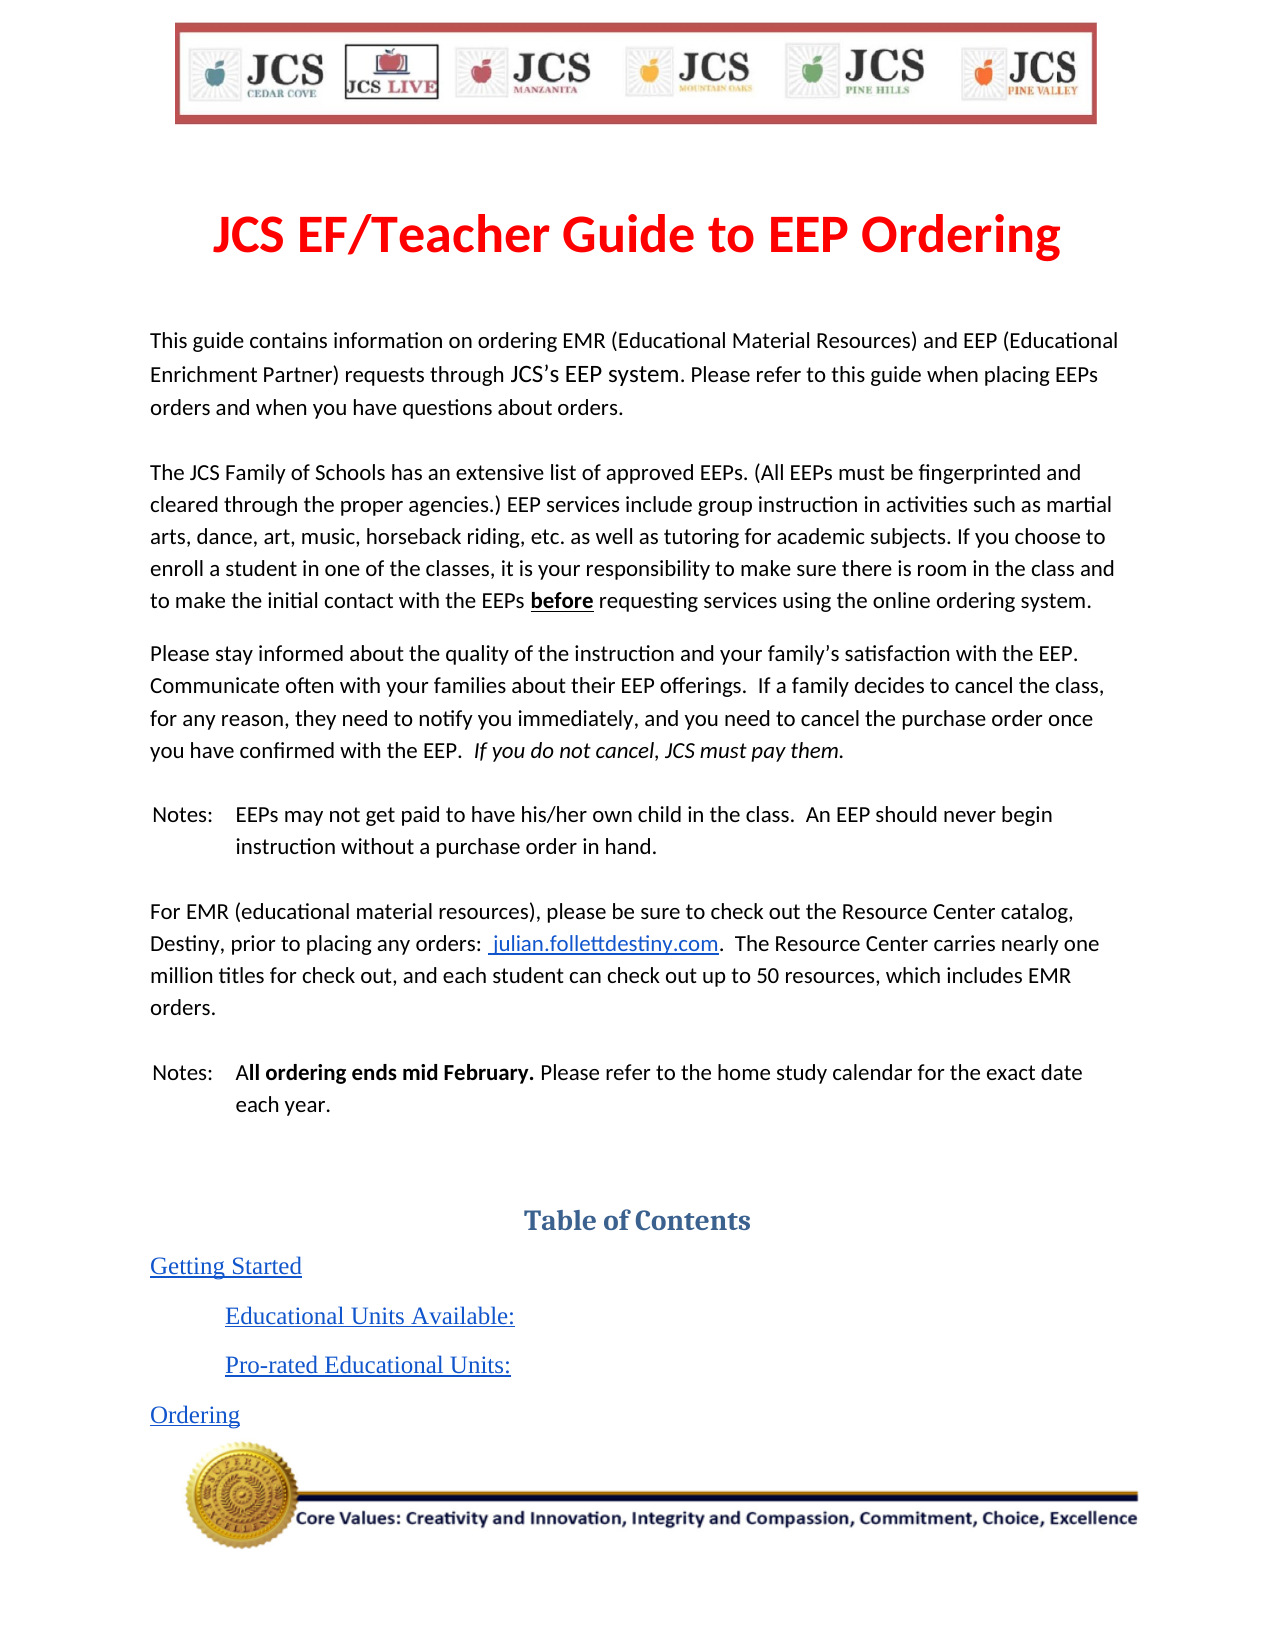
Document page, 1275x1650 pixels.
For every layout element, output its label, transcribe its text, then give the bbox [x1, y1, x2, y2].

text JCS EF/Teacher Guide to EEP Ordering [150, 200, 1125, 266]
text Ordering [150, 1400, 1125, 1429]
picture [150, 1429, 1172, 1575]
text Getting Started [150, 1251, 1125, 1280]
text Table of Contents [150, 1204, 1125, 1238]
text Notes: EEPs may not get paid to have his/her own child in the class. An EEP should never begin instruction without a purchase order in hand. [152, 800, 1125, 861]
picture [150, 0, 1125, 144]
text Pro-rated Educational Units: [225, 1350, 1125, 1379]
text The JCS Family of Schools has an extensive list of approved EEPs. (All EEPs must be fingerprinted and cleared through the proper agencies.) EEP services include group instruction in activities such as martial arts, dance, art, music, horseback riding, etc. as well as tutoring for academic subjects. If you choose to enroll a student in one of the classes, it is your responsibility to make sure there is room in the class and to make the initial contact with the EEPs before requesting services using the online ordering system. [150, 458, 1125, 614]
text Please stay informed about the quality of the instruction and your family’s satisfaction with the EEP. Communicate often with your families about their EEP offerings. If a family decides to cancel the class, for any reason, they need to notify you immediately, and you need to cancel the purchase order once you have confirmed with the EEP. If you do not cancel, JCS must pay them. [150, 639, 1125, 764]
text Educational Units Available: [225, 1301, 1125, 1329]
text Notes: All ordering ends mid February. Please refer to the home study calendar for the exact date each year. [152, 1058, 1125, 1118]
text This guide contains information on ordering EMR (Educational Material Resources) and EEP (Educational Enrichment Partner) requests through JCS’s EEP system. Please refer to this guide when placing EEPs orders and when you have questions about orders. [150, 326, 1125, 421]
text For EMR (educational material resources), please be sure to check out the Resource Center catalog, Destiny, prior to placing any orders: julian.follettdestiny.com. The Resource Center carries nearly one million titles for check out, and each student can check out up to 50 resources, which includes EMR orders. [150, 897, 1125, 1021]
